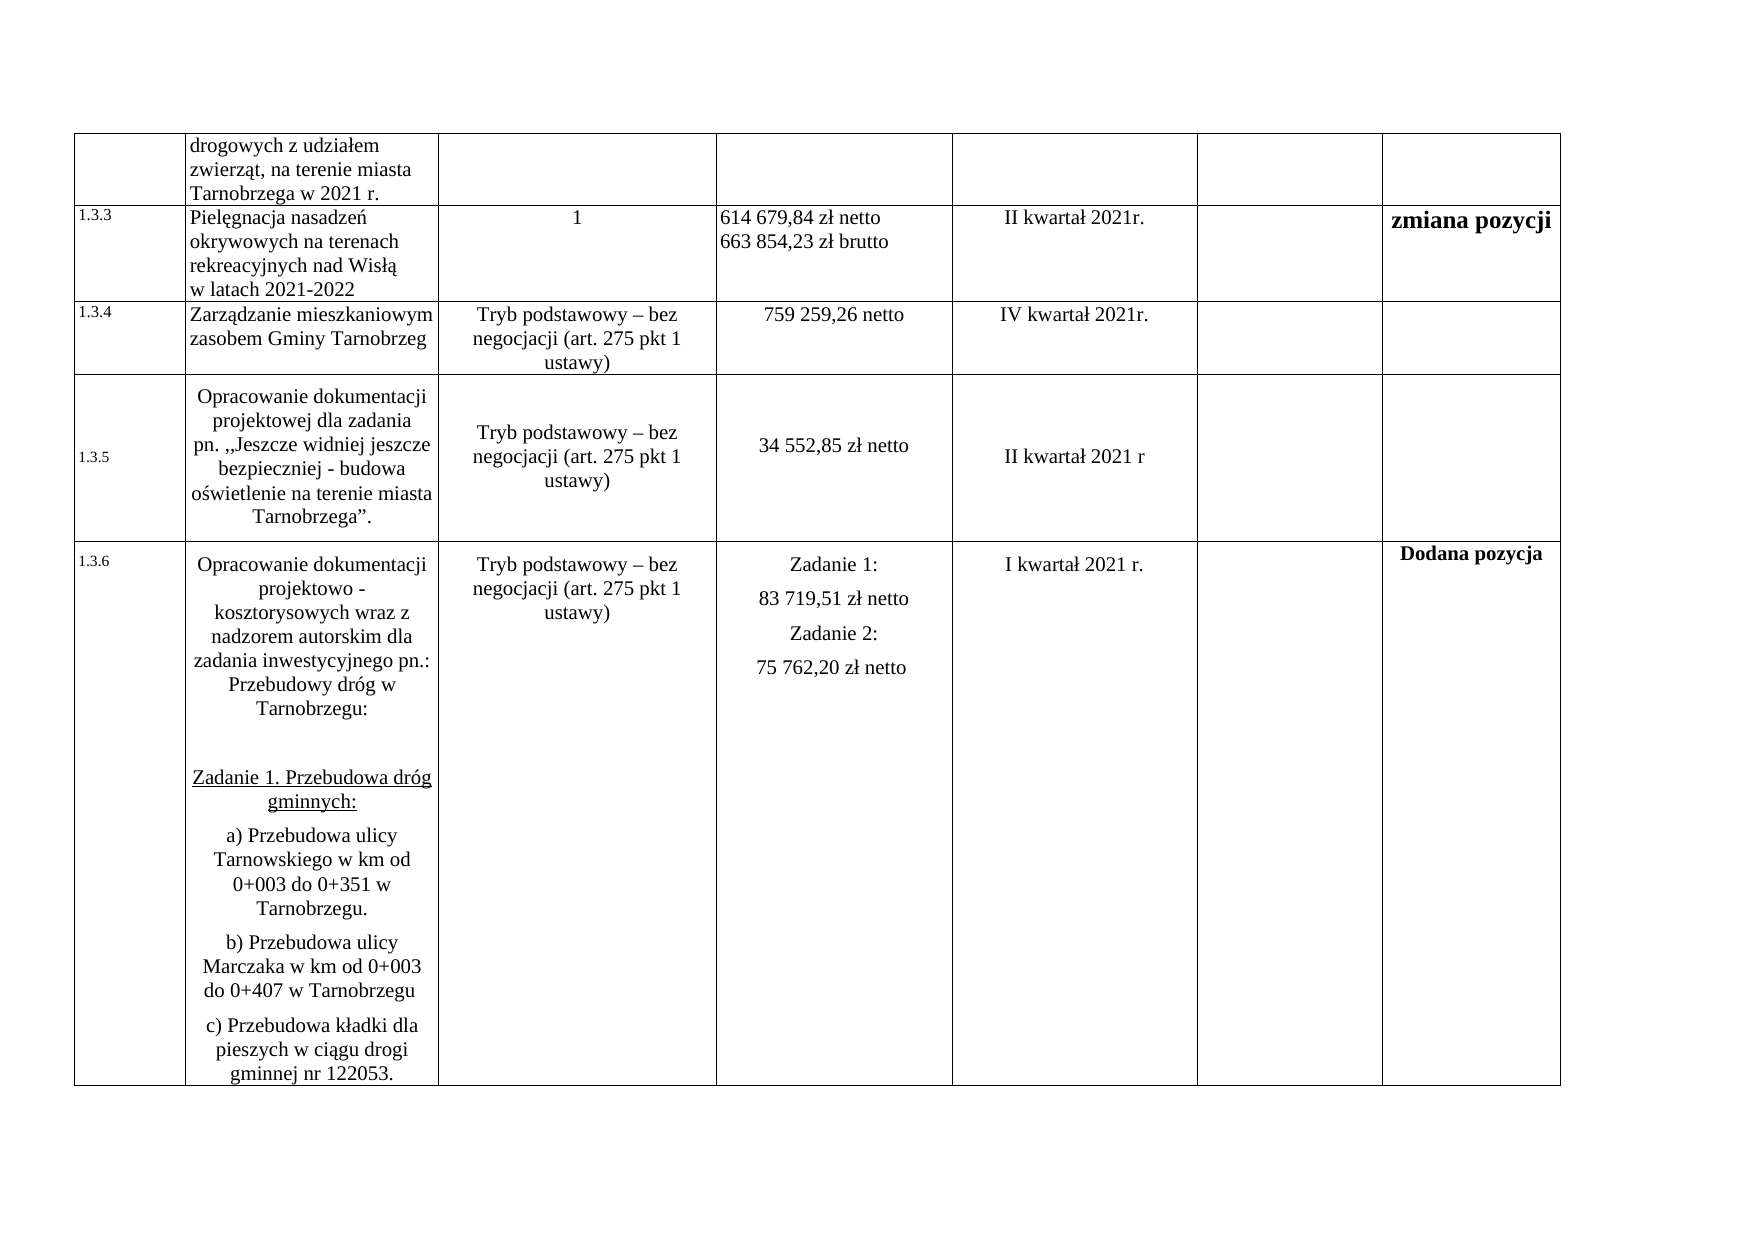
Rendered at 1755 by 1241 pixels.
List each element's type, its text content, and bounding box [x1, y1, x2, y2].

table_cell [1198, 542, 1382, 1085]
table_cell II kwartał 2021 r [953, 375, 1197, 541]
table_cell 1.3.3 [75, 206, 185, 301]
table_cell Tryb podstawowy – bez negocjacji (art. 275 pkt 1 ustawy) [439, 542, 716, 1085]
table_cell drogowych z udziałem zwierząt, na terenie miasta Tarnobrzega w 2021 r. [186, 134, 438, 205]
table_cell [1383, 302, 1560, 374]
table_cell II kwartał 2021r. [953, 206, 1197, 301]
table_cell [1198, 302, 1382, 374]
table_cell [1383, 134, 1560, 205]
table_cell [439, 134, 716, 205]
table_cell [1383, 375, 1560, 541]
table_cell 614 679,84 zł netto 663 854,23 zł brutto [717, 206, 952, 301]
table_cell 1.3.4 [75, 302, 185, 374]
table_cell [953, 134, 1197, 205]
table_cell Tryb podstawowy – bez negocjacji (art. 275 pkt 1 ustawy) [439, 302, 716, 374]
table_cell Tryb podstawowy – bez negocjacji (art. 275 pkt 1 ustawy) [439, 375, 716, 541]
table_cell 34 552,85 zł netto [717, 375, 952, 541]
table_cell Zarządzanie mieszkaniowym zasobem Gminy Tarnobrzeg [186, 302, 438, 374]
table_cell Zadanie 1: 83 719,51 zł netto Zadanie 2: 75 762,20 zł netto [717, 542, 952, 1085]
table_cell Opracowanie dokumentacji projektowej dla zadania pn. ,,Jeszcze widniej jeszcze bezpieczniej - budowa oświetlenie na terenie miasta Tarnobrzega”. [186, 375, 438, 541]
table_cell [1198, 134, 1382, 205]
table_cell 1.3.5 [75, 375, 185, 541]
table_cell 1 [439, 206, 716, 301]
table_cell IV kwartał 2021r. [953, 302, 1197, 374]
table_cell [75, 134, 185, 205]
table_cell Pielęgnacja nasadzeń okrywowych na terenach rekreacyjnych nad Wisłą w latach 2021-2022 [186, 206, 438, 301]
table_cell zmiana pozycji [1383, 206, 1560, 301]
table_cell Dodana pozycja [1383, 542, 1560, 1085]
table_cell Opracowanie dokumentacji projektowo - kosztorysowych wraz z nadzorem autorskim dla zadania inwestycyjnego pn.: Przebudowy dróg w Tarnobrzegu: Zadanie 1. Przebudowa dróg gminnych: a) Przebudowa ulicy Tarnowskiego w km od 0+003 do 0+351 w Tarnobrzegu. b) Przebudowa ulicy Marczaka w km od 0+003 do 0+407 w Tarnobrzegu c) Przebudowa kładki dla pieszych w ciągu drogi gminnej nr 122053. [186, 542, 438, 1085]
table_cell [1198, 375, 1382, 541]
table_cell [1198, 206, 1382, 301]
table_cell 1.3.6 [75, 542, 185, 1085]
table_cell [717, 134, 952, 205]
table_cell 759 259,26 netto [717, 302, 952, 374]
table_cell I kwartał 2021 r. [953, 542, 1197, 1085]
